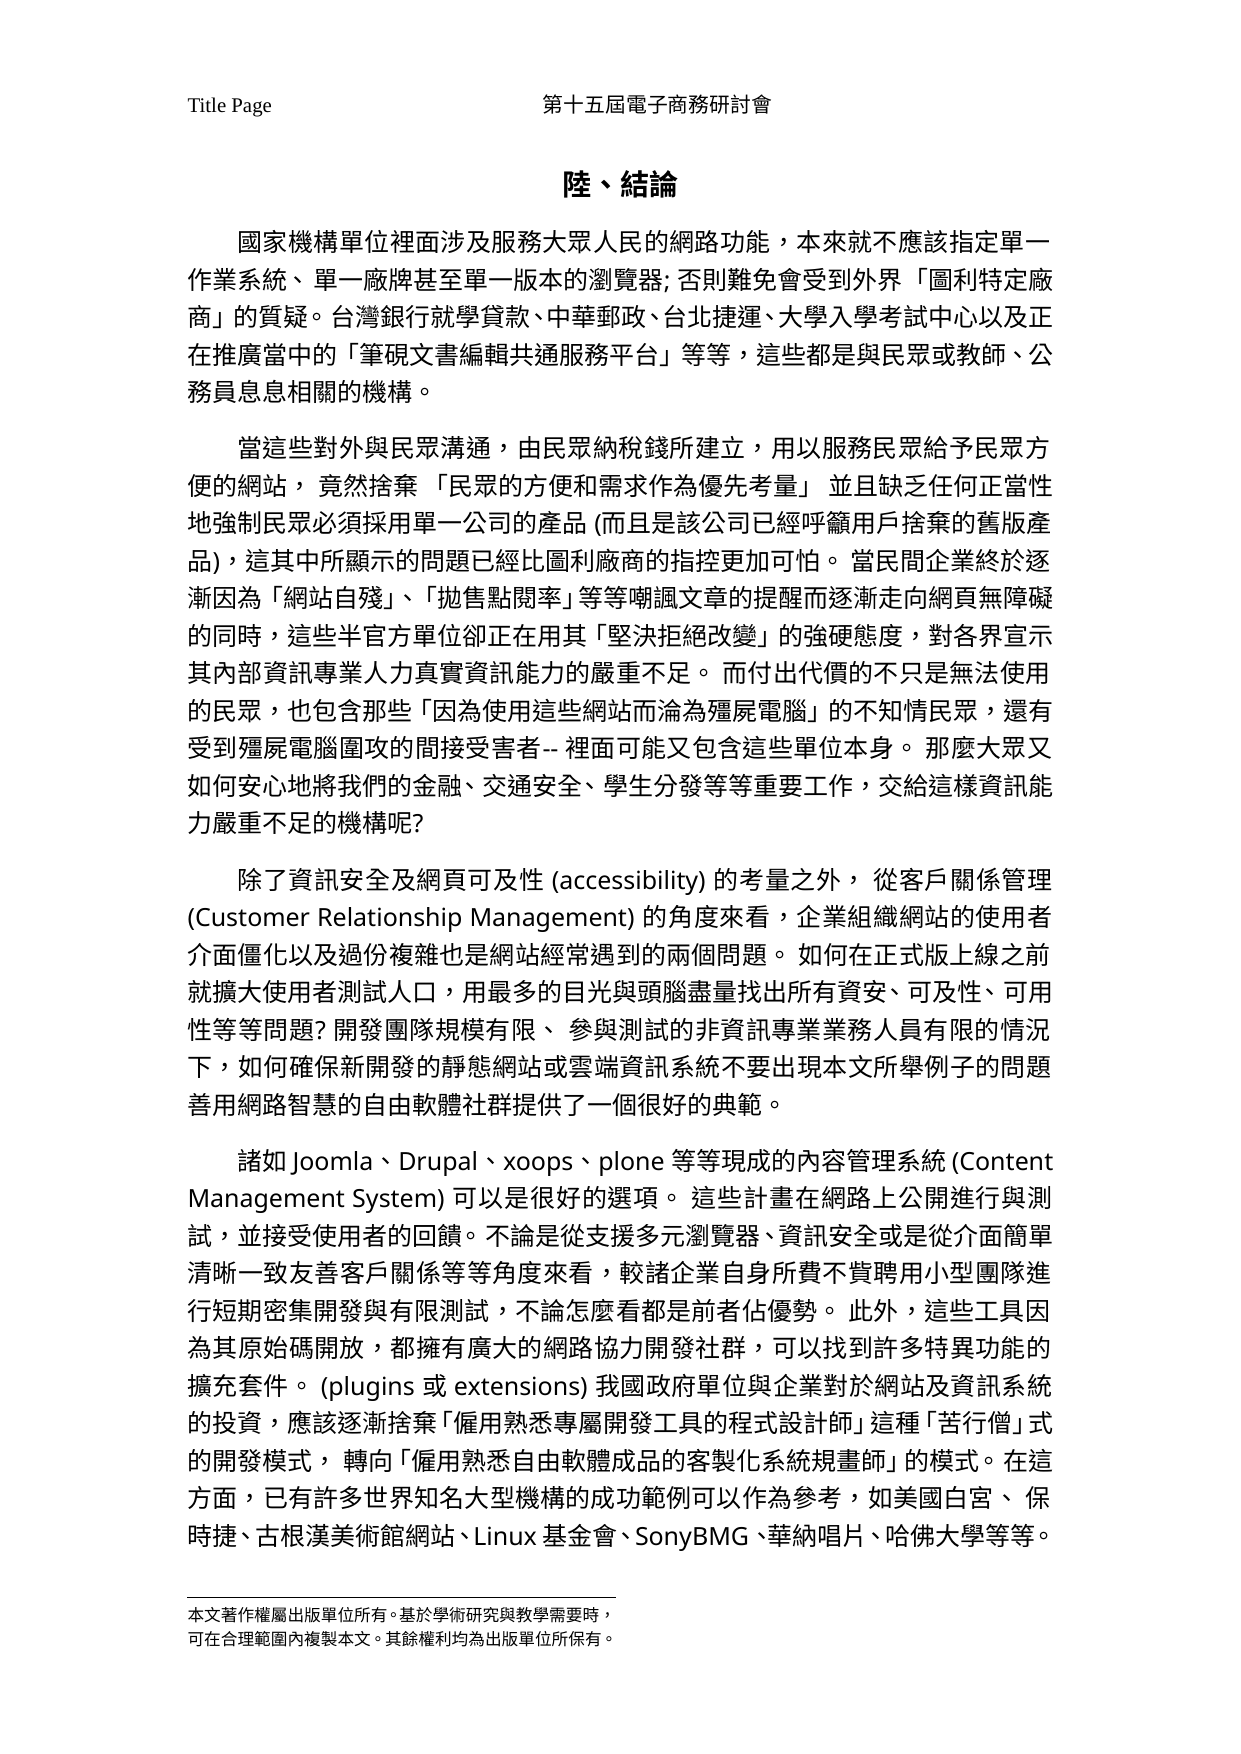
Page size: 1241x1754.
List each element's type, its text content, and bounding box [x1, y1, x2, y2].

text 除了資訊安全及網頁可及性 (accessibility) 的考量之外， 從客戶關係管理 (Customer Relationship Management) 的角度來看，企業組織網站的使用者介面僵化以及過份複雜也是網站經常遇到的兩個問題。 如何在正式版上線之前就擴大使用者測試人口，用最多的目光與頭腦盡量找出所有資安、 可及性、 可用性等等問題? 開發團隊規模有限、 參與測試的非資訊專業業務人員有限的情況下，如何確保新開發的靜態網站或雲端資訊系統不要出現本文所舉例子的問題善用網路智慧的自由軟體社群提供了一個很好的典範。 [187, 859, 1053, 1122]
text 陸、結論 [187, 161, 1053, 203]
text 當這些對外與民眾溝通，由民眾納稅錢所建立，用以服務民眾給予民眾方便的網站， 竟然捨棄 「民眾的方便和需求作為優先考量」 並且缺乏任何正當性地強制民眾必須採用單一公司的產品 (而且是該公司已經呼籲用戶捨棄的舊版產品)，這其中所顯示的問題已經比圖利廠商的指控更加可怕。 當民間企業終於逐漸因為 「網站自殘」、 「拋售點閱率」等等嘲諷文章的提醒而逐漸走向網頁無障礙的同時，這些半官方單位卻正在用其「堅決拒絕改變」的強硬態度，對各界宣示其內部資訊專業人力真實資訊能力的嚴重不足。 而付出代價的不只是無法使用的民眾，也包含那些「因為使用這些網站而淪為殭屍電腦」的不知情民眾，還有受到殭屍電腦圍攻的間接受害者-- 裡面可能又包含這些單位本身。 那麼大眾又如何安心地將我們的金融、 交通安全、 學生分發等等重要工作，交給這樣資訊能力嚴重不足的機構呢? [187, 428, 1053, 841]
text 諸如Joomla、Drupal、xoops、plone 等等現成的內容管理系統 (Content Management System) 可以是很好的選項。 這些計畫在網路上公開進行與測試，並接受使用者的回饋。 不論是從支援多元瀏覽器、資訊安全或是從介面簡單清晰一致友善客戶關係等等角度來看，較諸企業自身所費不貲聘用小型團隊進行短期密集開發與有限測試，不論怎麼看都是前者佔優勢。 此外，這些工具因為其原始碼開放，都擁有廣大的網路協力開發社群，可以找到許多特異功能的擴充套件。 (plugins 或 extensions) 我國政府單位與企業對於網站及資訊系統的投資，應該逐漸捨棄「僱用熟悉專屬開發工具的程式設計師」這種「苦行僧」式的開發模式， 轉向「僱用熟悉自由軟體成品的客製化系統規畫師」的模式。 在這方面，已有許多世界知名大型機構的成功範例可以作為參考，如美國白宮、 保時捷、古根漢美術館網站、Linux基金會、SonyBMG、華納唱片、哈佛大學等等。 [187, 1141, 1053, 1553]
text 國家機構單位裡面涉及服務大眾人民的網路功能，本來就不應該指定單一作業系統、 單一廠牌甚至單一版本的瀏覽器; 否則難免會受到外界 「圖利特定廠商」 的質疑。 台灣銀行就學貸款、中華郵政、台北捷運、大學入學考試中心以及正在推廣當中的「筆硯文書編輯共通服務平台」等等，這些都是與民眾或教師、公務員息息相關的機構。 [187, 222, 1053, 409]
